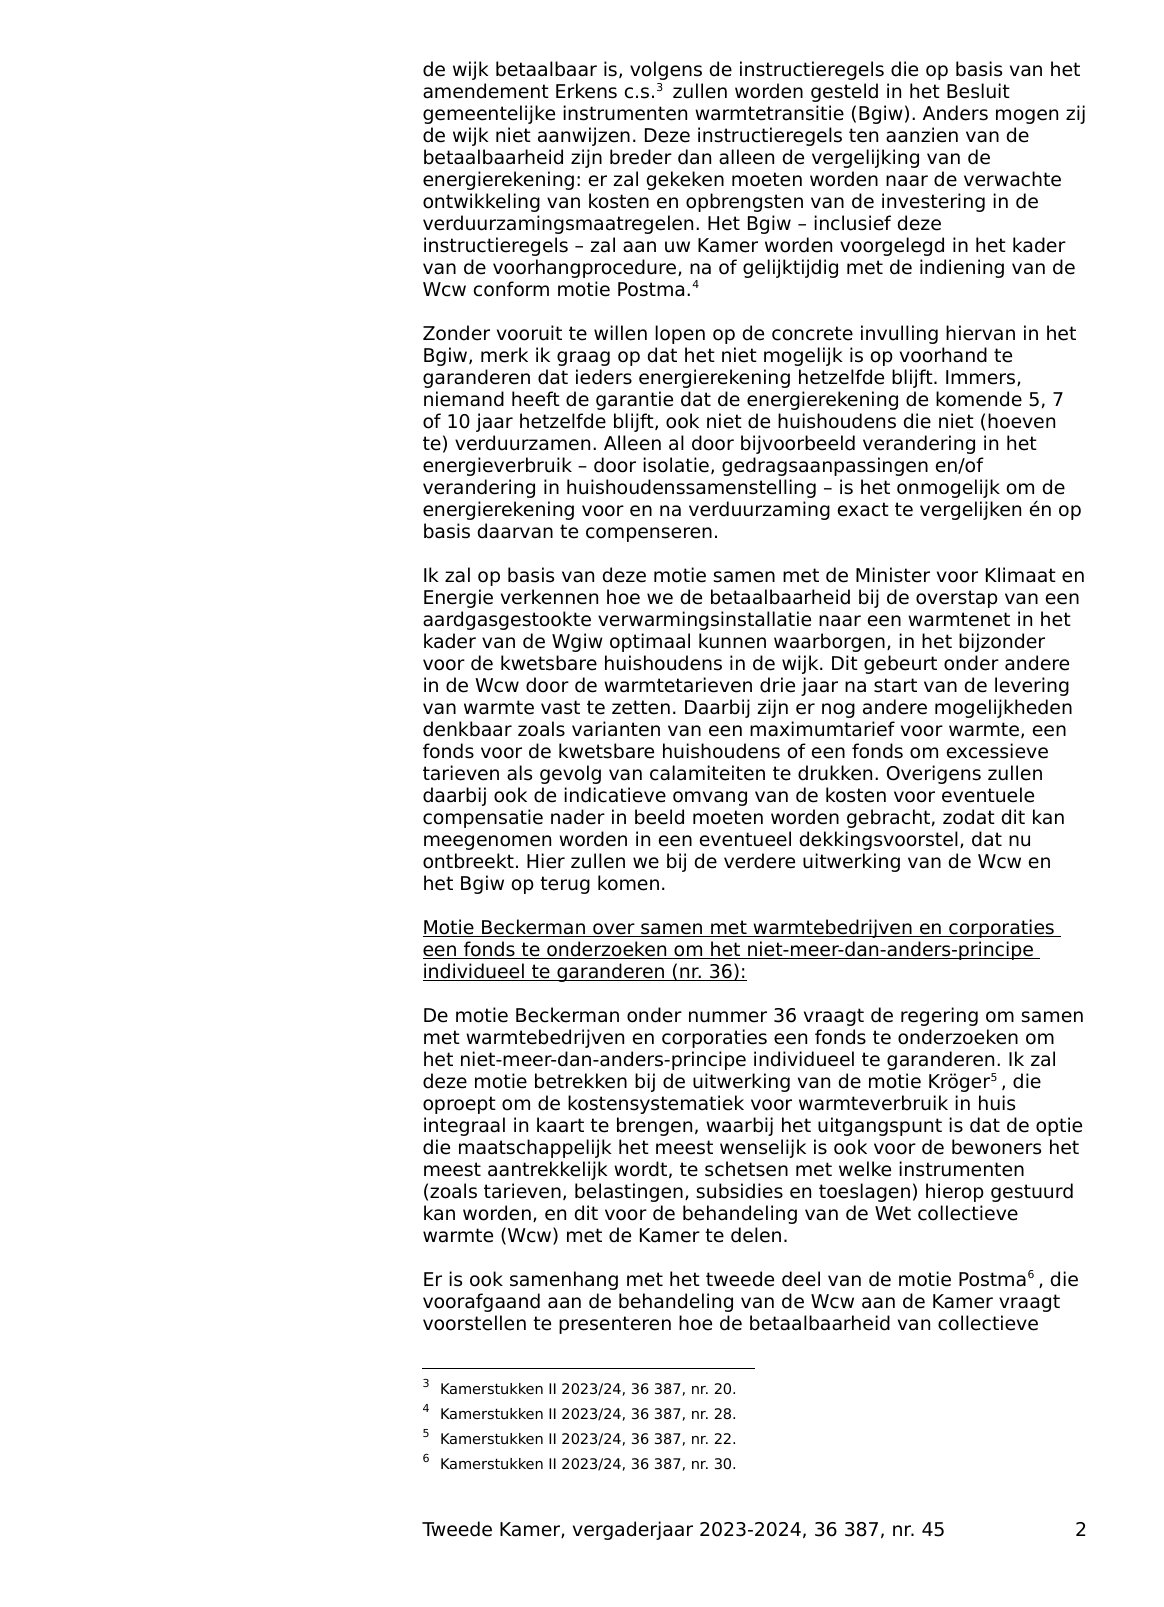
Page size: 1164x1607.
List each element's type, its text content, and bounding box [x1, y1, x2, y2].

text de wijk betaalbaar is, volgens de instructieregels die op basis van het amendement Erkens c.s. zullen worden gesteld in het Besluit gemeentelijke instrumenten warmtetransitie (Bgiw). Anders mogen zij de wijk niet aanwijzen. Deze instructieregels ten aanzien van de betaalbaarheid zijn breder dan alleen de vergelijking van de energierekening: er zal gekeken moeten worden naar de verwachte ontwikkeling van kosten en opbrengsten van de investering in de verduurzamingsmaatregelen. Het Bgiw – inclusief deze instructieregels – zal aan uw Kamer worden voorgelegd in het kader van de voorhangprocedure, na of gelijktijdig met de indiening van de Wcw conform motie Postma. [422, 59, 1087, 301]
subtitle Motie Beckerman over samen met warmtebedrijven en corporaties een fonds te onderzoeken om het niet-meer-dan-anders-principe individueel te garanderen (nr. 36): [422, 917, 1087, 983]
text Ik zal op basis van deze motie samen met de Minister voor Klimaat en Energie verkennen hoe we de betaalbaarheid bij de overstap van een aardgasgestookte verwarmingsinstallatie naar een warmtenet in het kader van de Wgiw optimaal kunnen waarborgen, in het bijzonder voor de kwetsbare huishoudens in de wijk. Dit gebeurt onder andere in de Wcw door de warmtetarieven drie jaar na start van de levering van warmte vast te zetten. Daarbij zijn er nog andere mogelijkheden denkbaar zoals varianten van een maximumtarief voor warmte, een fonds voor de kwetsbare huishoudens of een fonds om excessieve tarieven als gevolg van calamiteiten te drukken. Overigens zullen daarbij ook de indicatieve omvang van de kosten voor eventuele compensatie nader in beeld moeten worden gebracht, zodat dit kan meegenomen worden in een eventueel dekkingsvoorstel, dat nu ontbreekt. Hier zullen we bij de verdere uitwerking van de Wcw en het Bgiw op terug komen. [422, 565, 1087, 895]
text Kamerstukken II 2023/24, 36 387, nr. 28. [422, 1402, 1087, 1424]
text De motie Beckerman onder nummer 36 vraagt de regering om samen met warmtebedrijven en corporaties een fonds te onderzoeken om het niet-meer-dan-anders-principe individueel te garanderen. Ik zal deze motie betrekken bij de uitwerking van de motie Kröger, die oproept om de kostensystematiek voor warmteverbruik in huis integraal in kaart te brengen, waarbij het uitgangspunt is dat de optie die maatschappelijk het meest wenselijk is ook voor de bewoners het meest aantrekkelijk wordt, te schetsen met welke instrumenten (zoals tarieven, belastingen, subsidies en toeslagen) hierop gestuurd kan worden, en dit voor de behandeling van de Wet collectieve warmte (Wcw) met de Kamer te delen. [422, 1005, 1087, 1247]
text Kamerstukken II 2023/24, 36 387, nr. 20. [422, 1377, 1087, 1399]
text Er is ook samenhang met het tweede deel van de motie Postma, die voorafgaand aan de behandeling van de Wcw aan de Kamer vraagt voorstellen te presenteren hoe de betaalbaarheid van collectieve [422, 1269, 1087, 1335]
text Kamerstukken II 2023/24, 36 387, nr. 30. [422, 1452, 1087, 1474]
text Kamerstukken II 2023/24, 36 387, nr. 22. [422, 1427, 1087, 1449]
text Zonder vooruit te willen lopen op de concrete invulling hiervan in het Bgiw, merk ik graag op dat het niet mogelijk is op voorhand te garanderen dat ieders energierekening hetzelfde blijft. Immers, niemand heeft de garantie dat de energierekening de komende 5, 7 of 10 jaar hetzelfde blijft, ook niet de huishoudens die niet (hoeven te) verduurzamen. Alleen al door bijvoorbeeld verandering in het energieverbruik – door isolatie, gedragsaanpassingen en/of verandering in huishoudenssamenstelling – is het onmogelijk om de energierekening voor en na verduurzaming exact te vergelijken én op basis daarvan te compenseren. [422, 323, 1087, 543]
